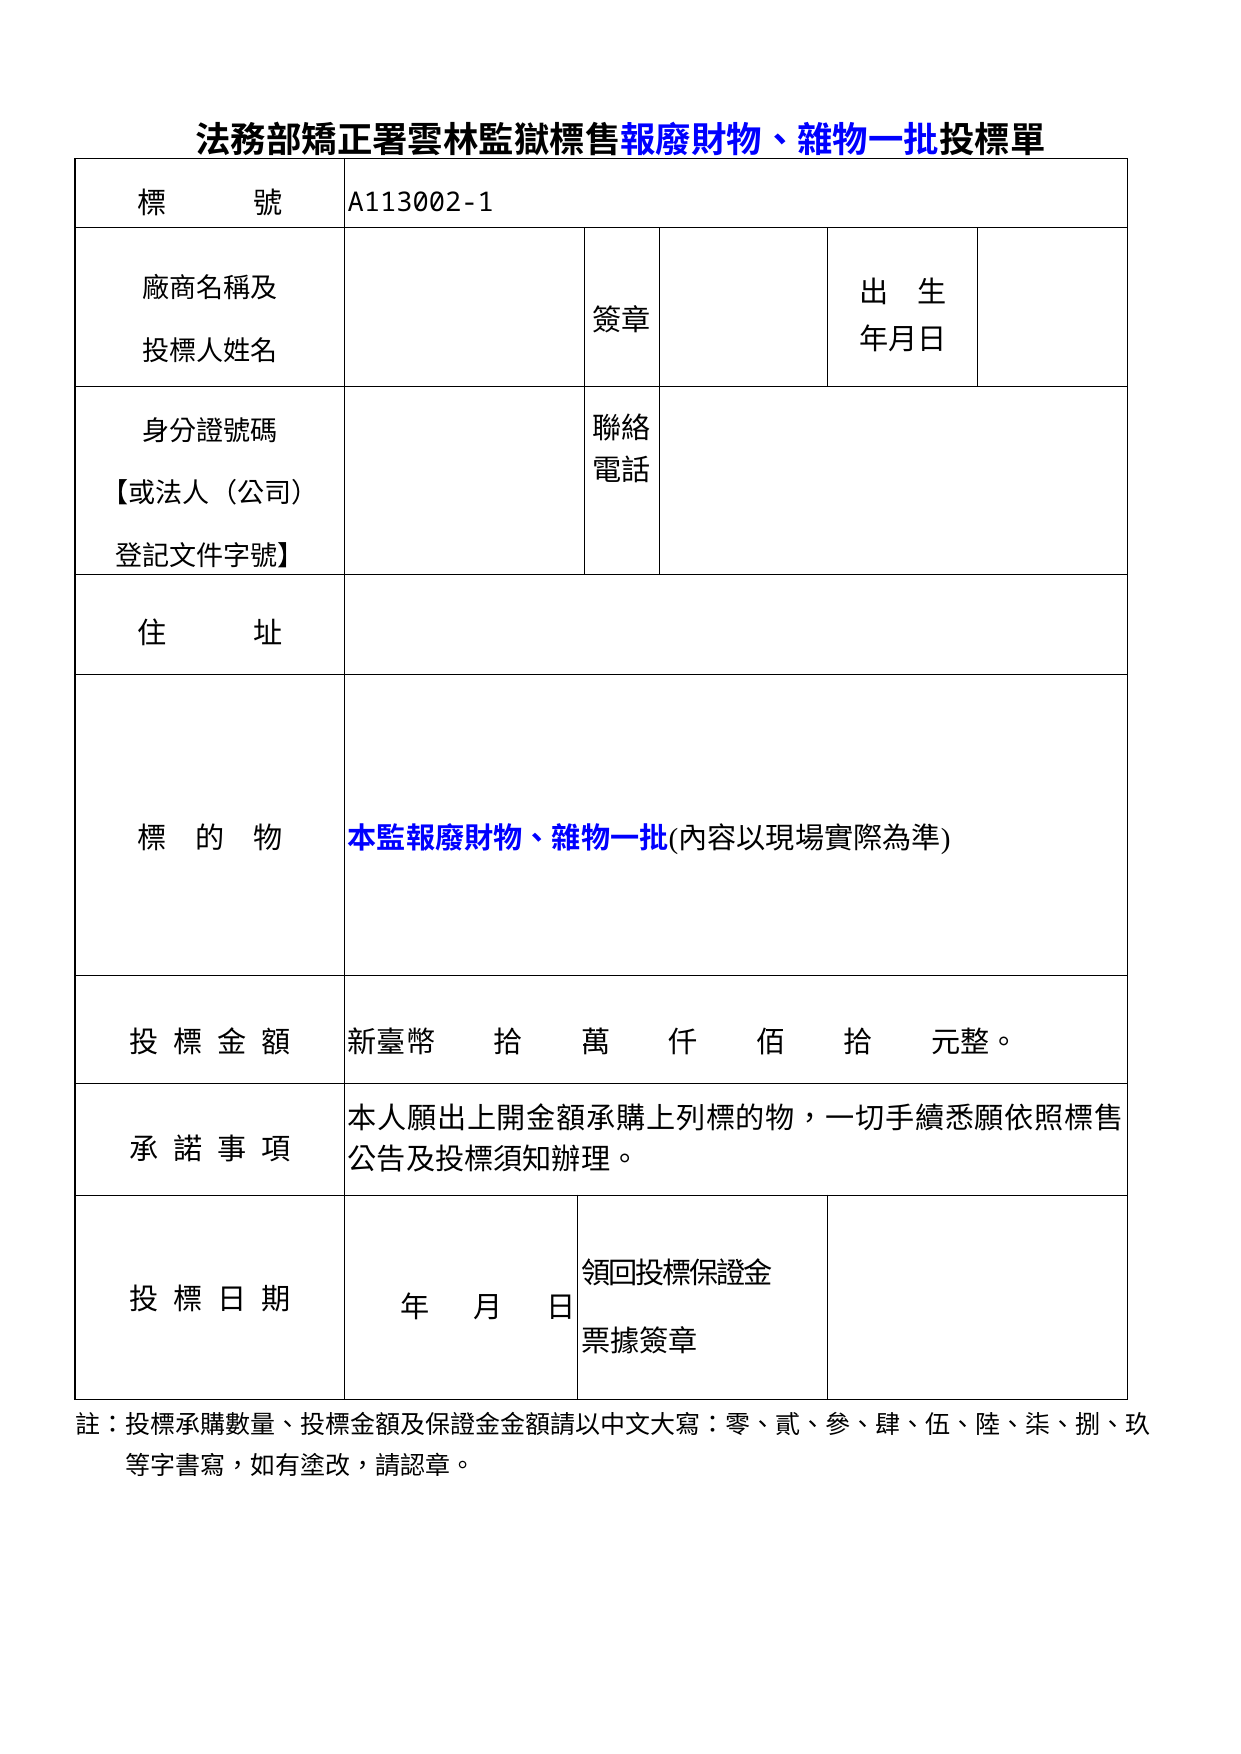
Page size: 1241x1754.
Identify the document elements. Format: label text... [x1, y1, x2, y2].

table_cell 本監報廢財物、雜物一批(內容以現場實際為準) [345, 675, 1127, 975]
text 法務部矯正署雲林監獄標售報廢財物、雜物一批投標單 [75, 96, 1165, 158]
table_cell [345, 387, 584, 574]
table_cell 住 址 [76, 575, 344, 674]
table_cell 標 的 物 [76, 675, 344, 975]
table_header A113002-1 [345, 159, 1127, 227]
table_cell 領回投標保證金 票據簽章 [578, 1196, 827, 1399]
table_cell 身分證號碼 【或法人（公司） 登記文件字號】 [76, 387, 344, 574]
table_cell [345, 575, 1127, 674]
table_cell [660, 228, 827, 386]
table_cell 廠商名稱及 投標人姓名 [76, 228, 344, 386]
table_cell 年 月 日 [345, 1196, 577, 1399]
table_cell [978, 228, 1127, 386]
table_cell 投 標 日 期 [76, 1196, 344, 1399]
table_cell 本人願出上開金額承購上列標的物，一切手續悉願依照標售公告及投標須知辦理。 [345, 1084, 1127, 1194]
table_cell 簽章 [585, 228, 659, 386]
table_cell 聯絡電話 [585, 387, 659, 574]
table_header 標 號 [76, 159, 344, 227]
text 註：投標承購數量、投標金額及保證金金額請以中文大寫：零、貳、參、肆、伍、陸、柒、捌、玖等字書寫，如有塗改，請認章。 [75, 1400, 1165, 1483]
table_cell [345, 228, 584, 386]
table_cell [828, 1196, 1127, 1399]
table_cell 出 生 年月日 [828, 228, 977, 386]
table_cell [660, 387, 1127, 574]
table_cell 新臺幣 拾 萬 仟 佰 拾 元整。 [345, 976, 1127, 1082]
table_cell 承 諾 事 項 [76, 1084, 344, 1194]
table_cell 投 標 金 額 [76, 976, 344, 1082]
